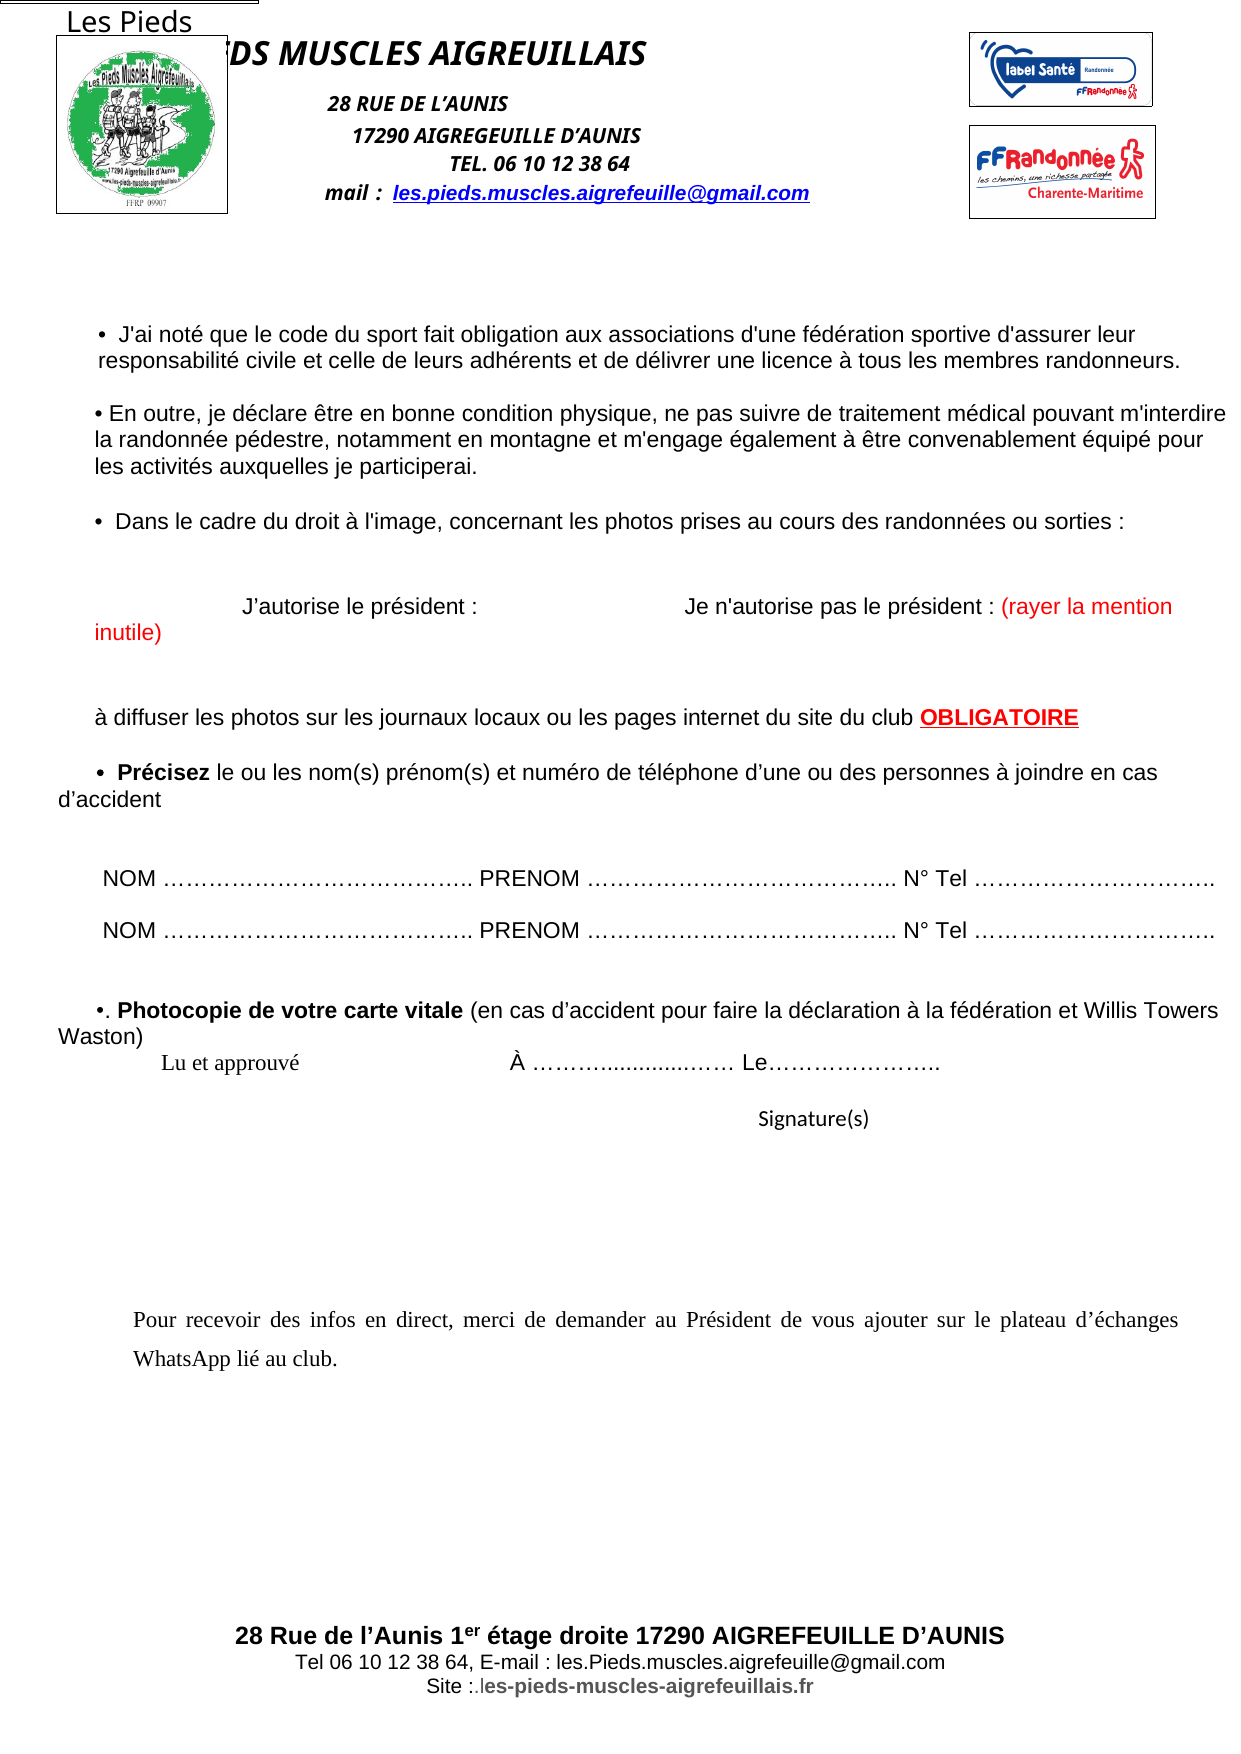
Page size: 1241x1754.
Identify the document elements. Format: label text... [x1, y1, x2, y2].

table_cell • J'ai noté que le code du sport fait obligation aux associations d'une fédération sportive d'assurer leur responsabilité civile et celle de leurs adhérents et de délivrer une licence à tous les membres randonneurs. • En outre, je déclare être en bonne condition physique, ne pas suivre de traitement médical pouvant m'interdire la randonnée pédestre, notamment en montagne et m'engage également à être convenablement équipé pour les activités auxquelles je participerai. • Dans le cadre du droit à l'image, concernant les photos prises au cours des randonnées ou sorties : J’autorise le président : Je n'autorise pas le président : (rayer la mention inutile) à diffuser les photos sur les journaux locaux ou les pages internet du site du club OBLIGATOIRE  Précisez le ou les nom(s) prénom(s) et numéro de téléphone d’une ou des personnes à joindre en cas d’accident NOM ………………………………….. PRENOM ………………………………….. N° Tel ………………………….. NOM ………………………………….. PRENOM ………………………………….. N° Tel ………………………….. . Photocopie de votre carte vitale (en cas d’accident pour faire la déclaration à la fédération et Willis Towers Waston) Lu et approuvé À ………..............…… Le………………….. Signature(s) [51, 315, 1237, 1138]
text Pour recevoir des infos en direct, merci de demander au Président de vous ajouter sur le plateau d’échanges WhatsApp lié au club. [133, 1306, 1181, 1372]
